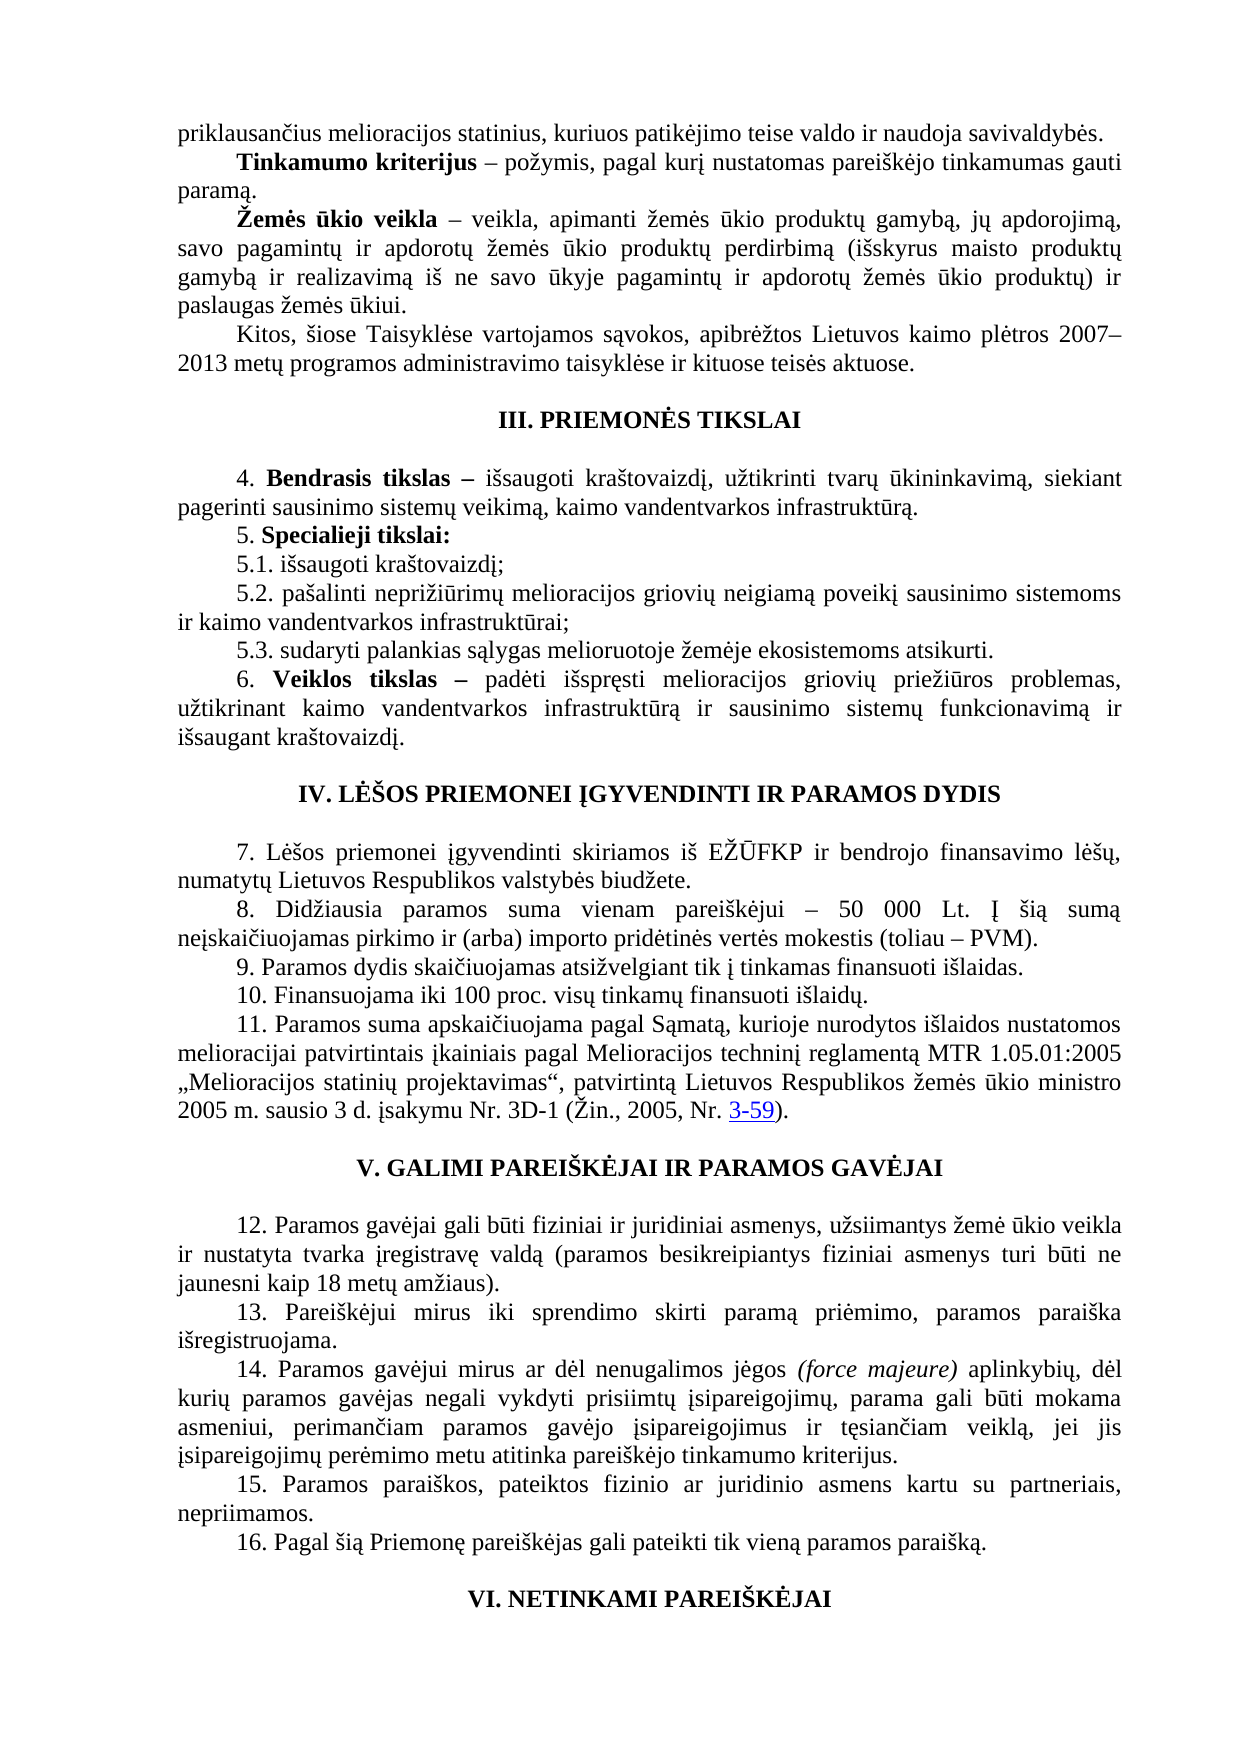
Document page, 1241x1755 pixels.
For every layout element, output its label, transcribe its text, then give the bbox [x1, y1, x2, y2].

text 5.2. pašalinti neprižiūrimų melioracijos griovių neigiamą poveikį sausinimo sistemoms ir kaimo vandentvarkos infrastruktūrai; [177, 578, 1122, 636]
text Kitos, šiose Taisyklėse vartojamos sąvokos, apibrėžtos Lietuvos kaimo plėtros 2007–2013 metų programos administravimo taisyklėse ir kituose teisės aktuose. [177, 319, 1122, 377]
text 7. Lėšos priemonei įgyvendinti skiriamos iš EŽŪFKP ir bendrojo finansavimo lėšų, numatytų Lietuvos Respublikos valstybės biudžete. [177, 837, 1122, 894]
text 5.3. sudaryti palankias sąlygas melioruotoje žemėje ekosistemoms atsikurti. [177, 636, 1122, 664]
text priklausančius melioracijos statinius, kuriuos patikėjimo teise valdo ir naudoja savivaldybės. [177, 118, 1122, 147]
text 14. Paramos gavėjui mirus ar dėl nenugalimos jėgos (force majeure) aplinkybių, dėl kurių paramos gavėjas negali vykdyti prisiimtų įsipareigojimų, parama gali būti mokama asmeniui, perimančiam paramos gavėjo įsipareigojimus ir tęsiančiam veiklą, jei jis įsipareigojimų perėmimo metu atitinka pareiškėjo tinkamumo kriterijus. [177, 1354, 1122, 1469]
text 11. Paramos suma apskaičiuojama pagal Sąmatą, kurioje nurodytos išlaidos nustatomos melioracijai patvirtintais įkainiais pagal Melioracijos techninį reglamentą MTR 1.05.01:2005 „Melioracijos statinių projektavimas“, patvirtintą Lietuvos Respublikos žemės ūkio ministro 2005 m. sausio 3 d. įsakymu Nr. 3D-1 (Žin., 2005, Nr. 3-59). [177, 1009, 1122, 1124]
text 12. Paramos gavėjai gali būti fiziniai ir juridiniai asmenys, užsiimantys žemė ūkio veikla ir nustatyta tvarka įregistravę valdą (paramos besikreipiantys fiziniai asmenys turi būti ne jaunesni kaip 18 metų amžiaus). [177, 1211, 1122, 1297]
text 13. Pareiškėjui mirus iki sprendimo skirti paramą priėmimo, paramos paraiška išregistruojama. [177, 1297, 1122, 1354]
text V. GALIMI PAREIŠKĖJAI IR PARAMOS GAVĖJAI [177, 1153, 1122, 1182]
text 16. Pagal šią Priemonę pareiškėjas gali pateikti tik vieną paramos paraišką. [177, 1527, 1122, 1556]
text VI. NETINKAMI PAREIŠKĖJAI [177, 1584, 1122, 1613]
text 9. Paramos dydis skaičiuojamas atsižvelgiant tik į tinkamas finansuoti išlaidas. [177, 952, 1122, 981]
text 8. Didžiausia paramos suma vienam pareiškėjui – 50 000 Lt. Į šią sumą neįskaičiuojamas pirkimo ir (arba) importo pridėtinės vertės mokestis (toliau – PVM). [177, 894, 1122, 952]
text 4. Bendrasis tikslas – išsaugoti kraštovaizdį, užtikrinti tvarų ūkininkavimą, siekiant pagerinti sausinimo sistemų veikimą, kaimo vandentvarkos infrastruktūrą. [177, 463, 1122, 521]
text III. PRIEMONĖS TIKSLAI [177, 406, 1122, 434]
text Tinkamumo kriterijus – požymis, pagal kurį nustatomas pareiškėjo tinkamumas gauti paramą. [177, 147, 1122, 204]
text 10. Finansuojama iki 100 proc. visų tinkamų finansuoti išlaidų. [177, 981, 1122, 1009]
text 5. Specialieji tikslai: [177, 521, 1122, 549]
text Žemės ūkio veikla – veikla, apimanti žemės ūkio produktų gamybą, jų apdorojimą, savo pagamintų ir apdorotų žemės ūkio produktų perdirbimą (išskyrus maisto produktų gamybą ir realizavimą iš ne savo ūkyje pagamintų ir apdorotų žemės ūkio produktų) ir paslaugas žemės ūkiui. [177, 204, 1122, 319]
text 15. Paramos paraiškos, pateiktos fizinio ar juridinio asmens kartu su partneriais, nepriimamos. [177, 1469, 1122, 1527]
text 5.1. išsaugoti kraštovaizdį; [177, 549, 1122, 578]
text IV. LĖŠOS PRIEMONEI ĮGYVENDINTI IR PARAMOS DYDIS [177, 779, 1122, 808]
text 6. Veiklos tikslas – padėti išspręsti melioracijos griovių priežiūros problemas, užtikrinant kaimo vandentvarkos infrastruktūrą ir sausinimo sistemų funkcionavimą ir išsaugant kraštovaizdį. [177, 664, 1122, 751]
